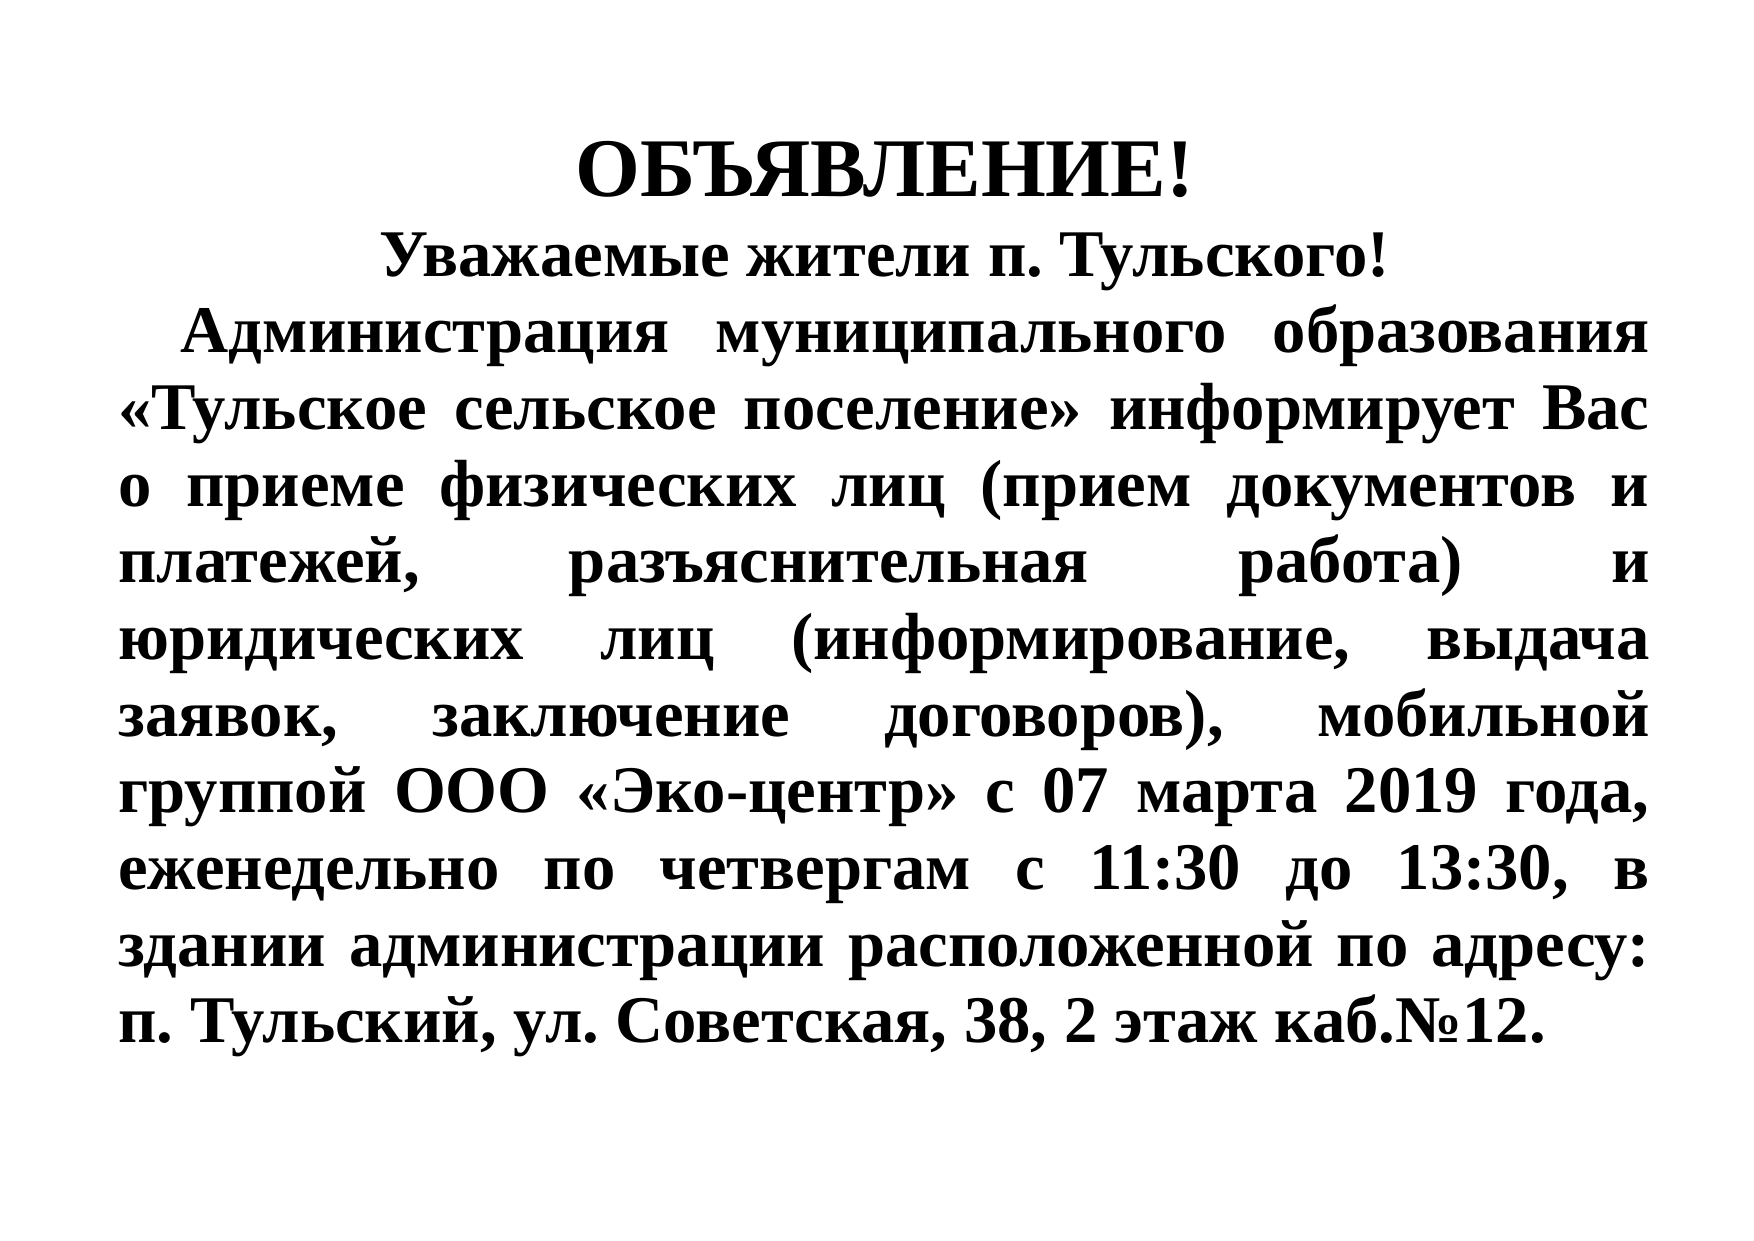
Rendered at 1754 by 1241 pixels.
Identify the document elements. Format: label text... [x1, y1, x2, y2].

text Администрация муниципального образования «Тульское сельское поселение» информирует Вас о приеме физических лиц (прием документов и платежей, разъяснительная работа) и юридических лиц (информирование, выдача заявок, заключение договоров), мобильной группой ООО «Эко-центр» с 07 марта 2019 года, еженедельно по четвергам с 11:30 до 13:30, в здании администрации расположенной по адресу: п. Тульский, ул. Советская, 38, 2 этаж каб.№12. [118, 291, 1651, 1057]
text Уважаемые жители п. Тульского! [118, 214, 1651, 291]
text ОБЪЯВЛЕНИЕ! [118, 118, 1651, 214]
